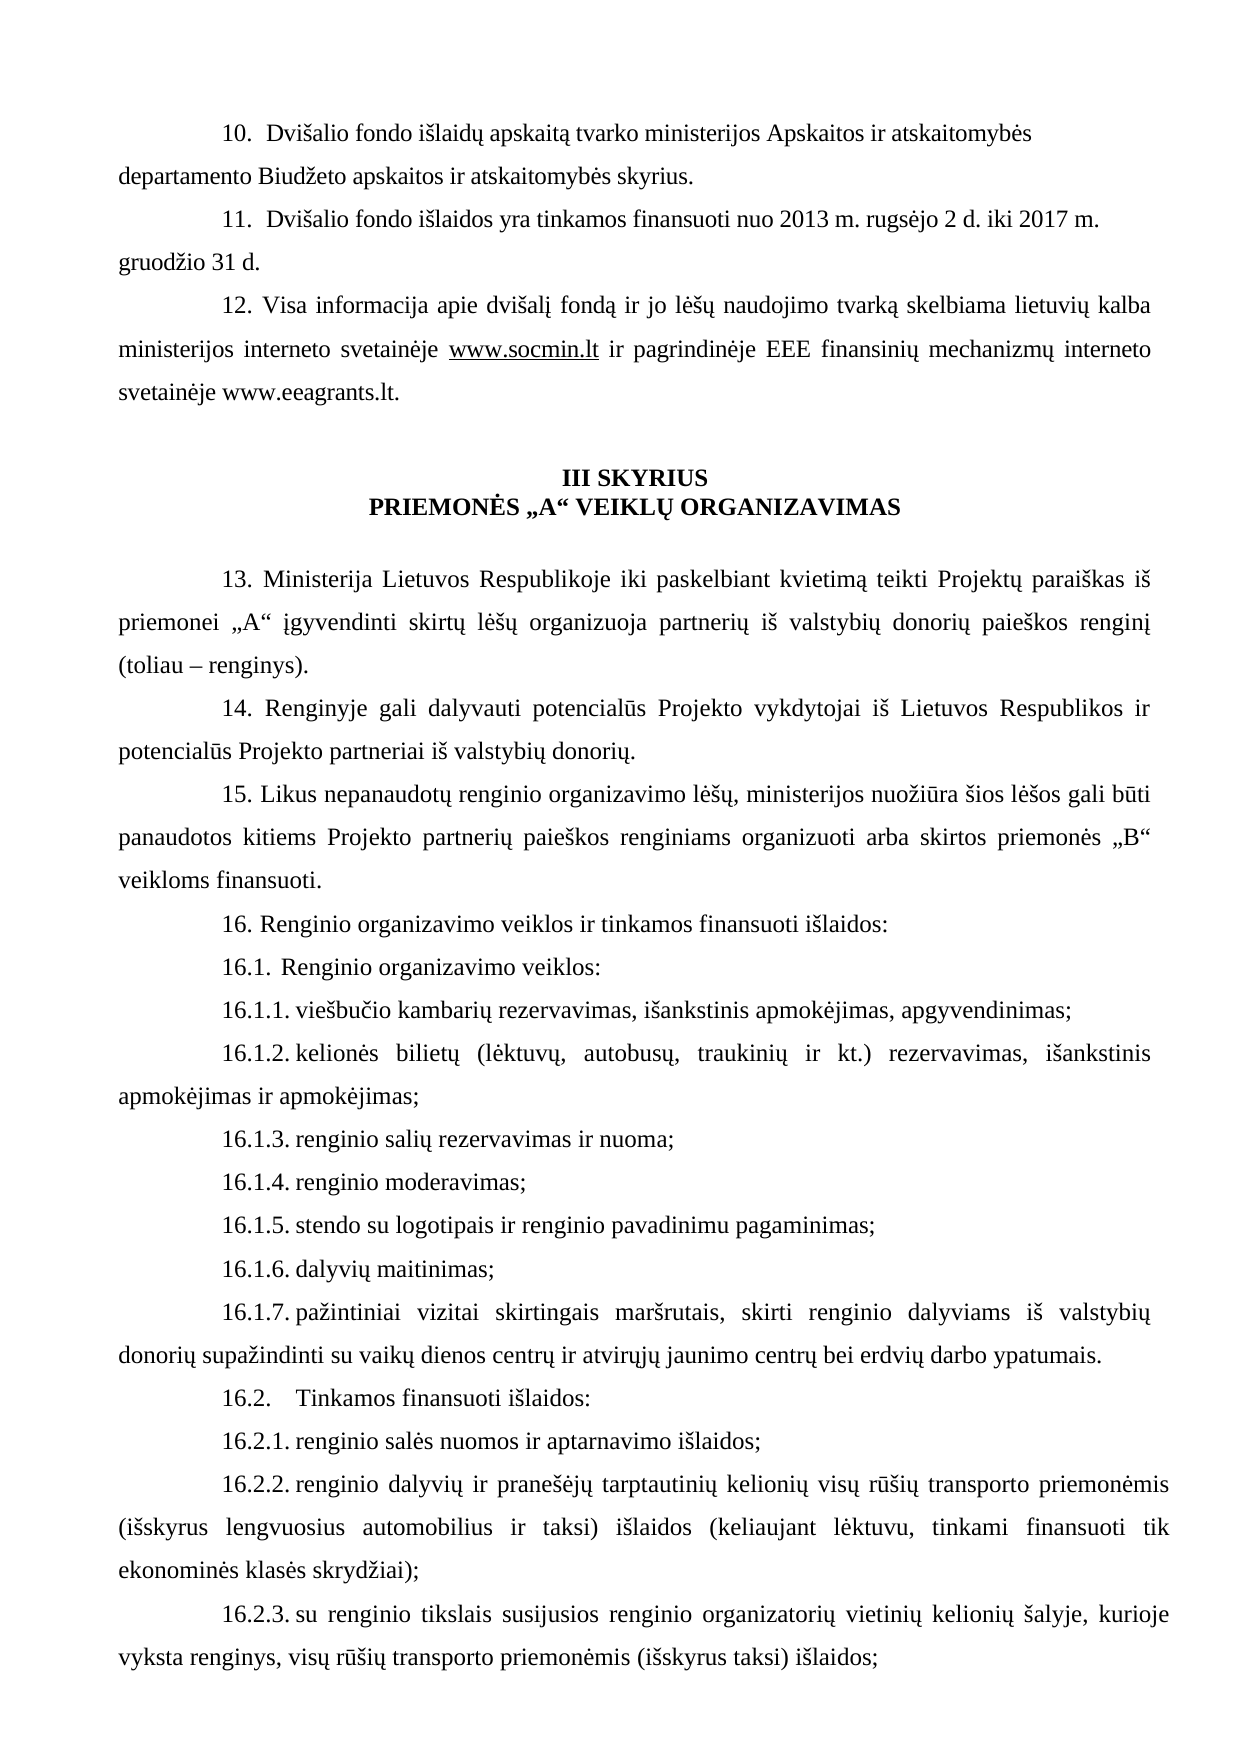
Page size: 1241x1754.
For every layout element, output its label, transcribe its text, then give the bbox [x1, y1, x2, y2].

text III SKYRIUS [118, 463, 1152, 492]
text 16.1.7. pažintiniai vizitai skirtingais maršrutais, skirti renginio dalyviams iš valstybių donorių supažindinti su vaikų dienos centrų ir atvirųjų jaunimo centrų bei erdvių darbo ypatumais. [118, 1297, 1152, 1369]
text 11. Dvišalio fondo išlaidos yra tinkamos finansuoti nuo 2013 m. rugsėjo 2 d. iki 2017 m. gruodžio 31 d. [118, 204, 1152, 276]
text 16.1.2. kelionės bilietų (lėktuvų, autobusų, traukinių ir kt.) rezervavimas, išankstinis apmokėjimas ir apmokėjimas; [118, 1038, 1152, 1110]
text 16.2.3. su renginio tikslais susijusios renginio organizatorių vietinių kelionių šalyje, kurioje vyksta renginys, visų rūšių transporto priemonėmis (išskyrus taksi) išlaidos; [118, 1599, 1170, 1671]
text 16.1.4. renginio moderavimas; [118, 1167, 1152, 1196]
text 16.1.1. viešbučio kambarių rezervavimas, išankstinis apmokėjimas, apgyvendinimas; [118, 995, 1152, 1024]
text 12. Visa informacija apie dvišalį fondą ir jo lėšų naudojimo tvarką skelbiama lietuvių kalba ministerijos interneto svetainėje www.socmin.lt ir pagrindinėje EEE finansinių mechanizmų interneto svetainėje www.eeagrants.lt. [118, 291, 1152, 406]
text 16. Renginio organizavimo veiklos ir tinkamos finansuoti išlaidos: [118, 909, 1152, 937]
text 16.1.3. renginio salių rezervavimas ir nuoma; [118, 1124, 1152, 1153]
text 16.1. Renginio organizavimo veiklos: [118, 952, 1152, 981]
text PRIEMONĖS „A“ VEIKLŲ ORGANIZAVIMAS [118, 492, 1152, 521]
text 14. Renginyje gali dalyvauti potencialūs Projekto vykdytojai iš Lietuvos Respublikos ir potencialūs Projekto partneriai iš valstybių donorių. [118, 693, 1152, 765]
text 16.2. Tinkamos finansuoti išlaidos: [118, 1383, 1170, 1412]
text 10. Dvišalio fondo išlaidų apskaitą tvarko ministerijos Apskaitos ir atskaitomybės departamento Biudžeto apskaitos ir atskaitomybės skyrius. [118, 118, 1152, 190]
text 16.1.5. stendo su logotipais ir renginio pavadinimu pagaminimas; [118, 1211, 1152, 1239]
text 15. Likus nepanaudotų renginio organizavimo lėšų, ministerijos nuožiūra šios lėšos gali būti panaudotos kitiems Projekto partnerių paieškos renginiams organizuoti arba skirtos priemonės „B“ veikloms finansuoti. [118, 779, 1152, 894]
text 13. Ministerija Lietuvos Respublikoje iki paskelbiant kvietimą teikti Projektų paraiškas iš priemonei „A“ įgyvendinti skirtų lėšų organizuoja partnerių iš valstybių donorių paieškos renginį (toliau – renginys). [118, 564, 1152, 679]
text 16.2.1. renginio salės nuomos ir aptarnavimo išlaidos; [118, 1426, 1170, 1455]
text 16.1.6. dalyvių maitinimas; [118, 1254, 1152, 1282]
text 16.2.2. renginio dalyvių ir pranešėjų tarptautinių kelionių visų rūšių transporto priemonėmis (išskyrus lengvuosius automobilius ir taksi) išlaidos (keliaujant lėktuvu, tinkami finansuoti tik ekonominės klasės skrydžiai); [118, 1469, 1170, 1584]
